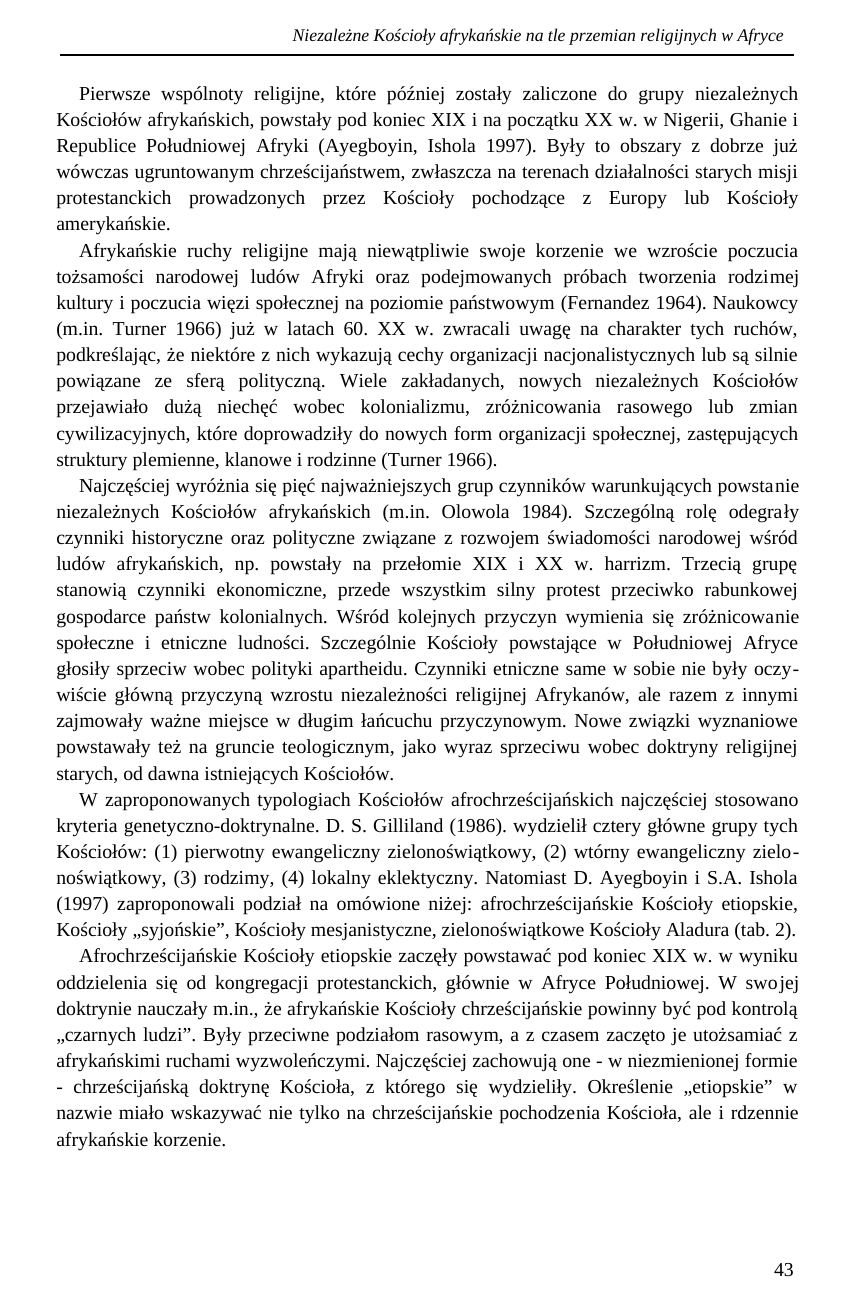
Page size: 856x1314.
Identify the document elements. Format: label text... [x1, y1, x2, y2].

text Najczęściej wyróżnia się pięć najważniejszych grup czynników warunkujących powsta­nie niezależnych Kościołów afrykańskich (m.in. Olowola 1984). Szczególną rolę odegra­ły czynniki historyczne oraz polityczne związane z rozwojem świadomości narodowej wśród ludów afrykańskich, np. powstały na przełomie XIX i XX w. harrizm. Trzecią grupę stanowią czynniki ekonomiczne, przede wszystkim silny protest przeciwko rabunkowej gospodarce państw kolonialnych. Wśród kolejnych przyczyn wymienia się zróżnicowa­nie społeczne i etniczne ludności. Szczególnie Kościoły powstające w Południowej Afryce głosiły sprzeciw wobec polityki apartheidu. Czynniki etniczne same w sobie nie były oczy­wiście główną przyczyną wzrostu niezależności religijnej Afrykanów, ale razem z innymi zajmowały ważne miejsce w długim łańcuchu przyczynowym. Nowe związki wyznaniowe powstawały też na gruncie teologicznym, jako wyraz sprzeciwu wobec doktryny religijnej starych, od dawna istniejących Kościołów. [56, 474, 799, 784]
text Niezależne Kościoły afrykańskie na tle przemian religijnych w Afryce [292, 25, 796, 45]
text Afrykańskie ruchy religijne mają niewątpliwie swoje korzenie we wzroście poczucia tożsamości narodowej ludów Afryki oraz podejmowanych próbach tworzenia rodzi­mej kultury i poczucia więzi społecznej na poziomie państwowym (Fernandez 1964). Naukowcy (m.in. Turner 1966) już w latach 60. XX w. zwracali uwagę na charakter tych ruchów, podkreślając, że niektóre z nich wykazują cechy organizacji nacjonalistycznych lub są silnie powiązane ze sferą polityczną. Wiele zakładanych, nowych niezależnych Kościołów przejawiało dużą niechęć wobec kolonializmu, zróżnicowania rasowego lub zmian cywilizacyjnych, które doprowadziły do nowych form organizacji społecznej, zastępujących struktury plemienne, klanowe i rodzinne (Turner 1966). [56, 238, 799, 471]
text Afrochrześcijańskie Kościoły etiopskie zaczęły powstawać pod koniec XIX w. w wyniku oddzielenia się od kongregacji protestanckich, głównie w Afryce Południowej. W swo­jej doktrynie nauczały m.in., że afrykańskie Kościoły chrześcijańskie powinny być pod kontrolą „czarnych ludzi”. Były przeciwne podziałom rasowym, a z czasem zaczęto je utożsamiać z afrykańskimi ruchami wyzwoleńczymi. Najczęściej zachowują one - w niezmienionej formie - chrześcijańską doktrynę Kościoła, z którego się wydzieliły. Określenie „etiopskie” w nazwie miało wskazywać nie tylko na chrześcijańskie pochodze­nia Kościoła, ale i rdzennie afrykańskie korzenie. [56, 944, 799, 1150]
text W zaproponowanych typologiach Kościołów afrochrześcijańskich najczęściej stosowano kryteria genetyczno-doktrynalne. D. S. Gilliland (1986). wydzielił cztery główne grupy tych Kościołów: (1) pierwotny ewangeliczny zielonoświątkowy, (2) wtórny ewangeliczny zielo­noświątkowy, (3) rodzimy, (4) lokalny eklektyczny. Natomiast D. Ayegboyin i S.A. Ishola (1997) zaproponowali podział na omówione niżej: afrochrześcijańskie Kościoły etiopskie, Kościoły „syjońskie”, Kościoły mesjanistyczne, zielonoświątkowe Kościoły Aladura (tab. 2). [56, 788, 799, 941]
text Pierwsze wspólnoty religijne, które później zostały zaliczone do grupy niezależnych Kościołów afrykańskich, powstały pod koniec XIX i na początku XX w. w Nigerii, Ghanie i Republice Południowej Afryki (Ayegboyin, Ishola 1997). Były to obszary z dobrze już wówczas ugruntowanym chrześcijaństwem, zwłaszcza na terenach działalności starych misji protestanckich prowadzonych przez Kościoły pochodzące z Europy lub Kościoły amerykańskie. [56, 82, 799, 235]
text 43 [774, 1258, 798, 1280]
